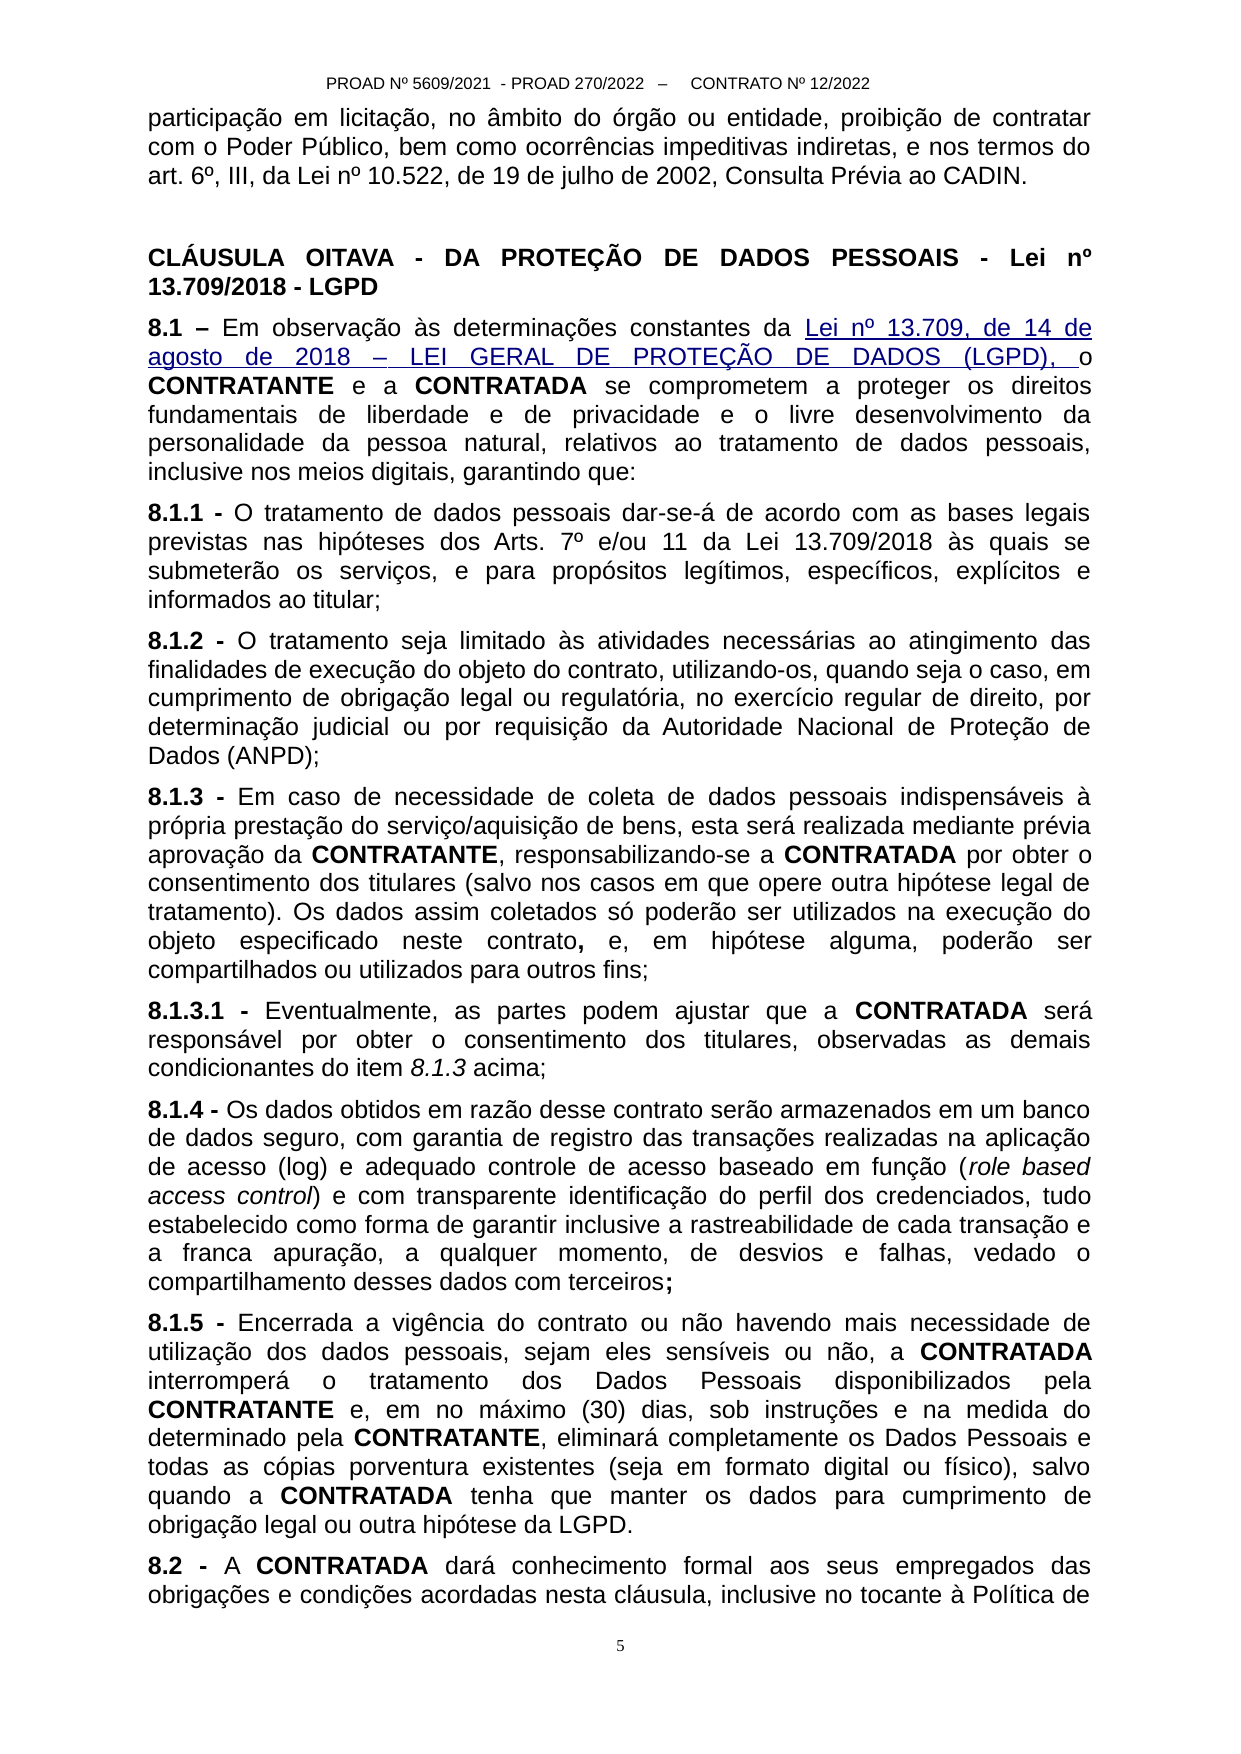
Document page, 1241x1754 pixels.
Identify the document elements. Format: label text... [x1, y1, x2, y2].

text participação em licitação, no âmbito do órgão ou entidade, proibição de contratar com o Poder Público, bem como ocorrências impeditivas indiretas, e nos termos do art. 6º, III, da Lei nº 10.522, de 19 de julho de 2002, Consulta Prévia ao CADIN. [148, 103, 1092, 190]
text 8.1.5 - Encerrada a vigência do contrato ou não havendo mais necessidade de utilização dos dados pessoais, sejam eles sensíveis ou não, a CONTRATADA interromperá o tratamento dos Dados Pessoais disponibilizados pela CONTRATANTE e, em no máximo (30) dias, sob instruções e na medida do determinado pela CONTRATANTE, eliminará completamente os Dados Pessoais e todas as cópias porventura existentes (seja em formato digital ou físico), salvo quando a CONTRATADA tenha que manter os dados para cumprimento de obrigação legal ou outra hipótese da LGPD. [148, 1308, 1092, 1538]
text 8.1.4 - Os dados obtidos em razão desse contrato serão armazenados em um banco de dados seguro, com garantia de registro das transações realizadas na aplicação de acesso (log) e adequado controle de acesso baseado em função (role based access control) e com transparente identificação do perfil dos credenciados, tudo estabelecido como forma de garantir inclusive a rastreabilidade de cada transação e a franca apuração, a qualquer momento, de desvios e falhas, vedado o compartilhamento desses dados com terceiros; [148, 1095, 1092, 1296]
text 8.1 – Em observação às determinações constantes da Lei nº 13.709, de 14 de agosto de 2018 – LEI GERAL DE PROTEÇÃO DE DADOS (LGPD), o CONTRATANTE e a CONTRATADA se comprometem a proteger os direitos fundamentais de liberdade e de privacidade e o livre desenvolvimento da personalidade da pessoa natural, relativos ao tratamento de dados pessoais, inclusive nos meios digitais, garantindo que: [148, 313, 1092, 486]
text 8.1.3.1 - Eventualmente, as partes podem ajustar que a CONTRATADA será responsável por obter o consentimento dos titulares, observadas as demais condicionantes do item 8.1.3 acima; [148, 996, 1092, 1082]
text 8.2 - A CONTRATADA dará conhecimento formal aos seus empregados das obrigações e condições acordadas nesta cláusula, inclusive no tocante à Política de [148, 1551, 1092, 1608]
text CLÁUSULA OITAVA - DA PROTEÇÃO DE DADOS PESSOAIS - Lei nº 13.709/2018 - LGPD [148, 243, 1092, 301]
text 8.1.1 - O tratamento de dados pessoais dar-se-á de acordo com as bases legais previstas nas hipóteses dos Arts. 7º e/ou 11 da Lei 13.709/2018 às quais se submeterão os serviços, e para propósitos legítimos, específicos, explícitos e informados ao titular; [148, 498, 1092, 613]
text 8.1.3 - Em caso de necessidade de coleta de dados pessoais indispensáveis à própria prestação do serviço/aquisição de bens, esta será realizada mediante prévia aprovação da CONTRATANTE, responsabilizando-se a CONTRATADA por obter o consentimento dos titulares (salvo nos casos em que opere outra hipótese legal de tratamento). Os dados assim coletados só poderão ser utilizados na execução do objeto especificado neste contrato, e, em hipótese alguma, poderão ser compartilhados ou utilizados para outros fins; [148, 782, 1092, 983]
text 8.1.2 - O tratamento seja limitado às atividades necessárias ao atingimento das finalidades de execução do objeto do contrato, utilizando-os, quando seja o caso, em cumprimento de obrigação legal ou regulatória, no exercício regular de direito, por determinação judicial ou por requisição da Autoridade Nacional de Proteção de Dados (ANPD); [148, 626, 1092, 770]
